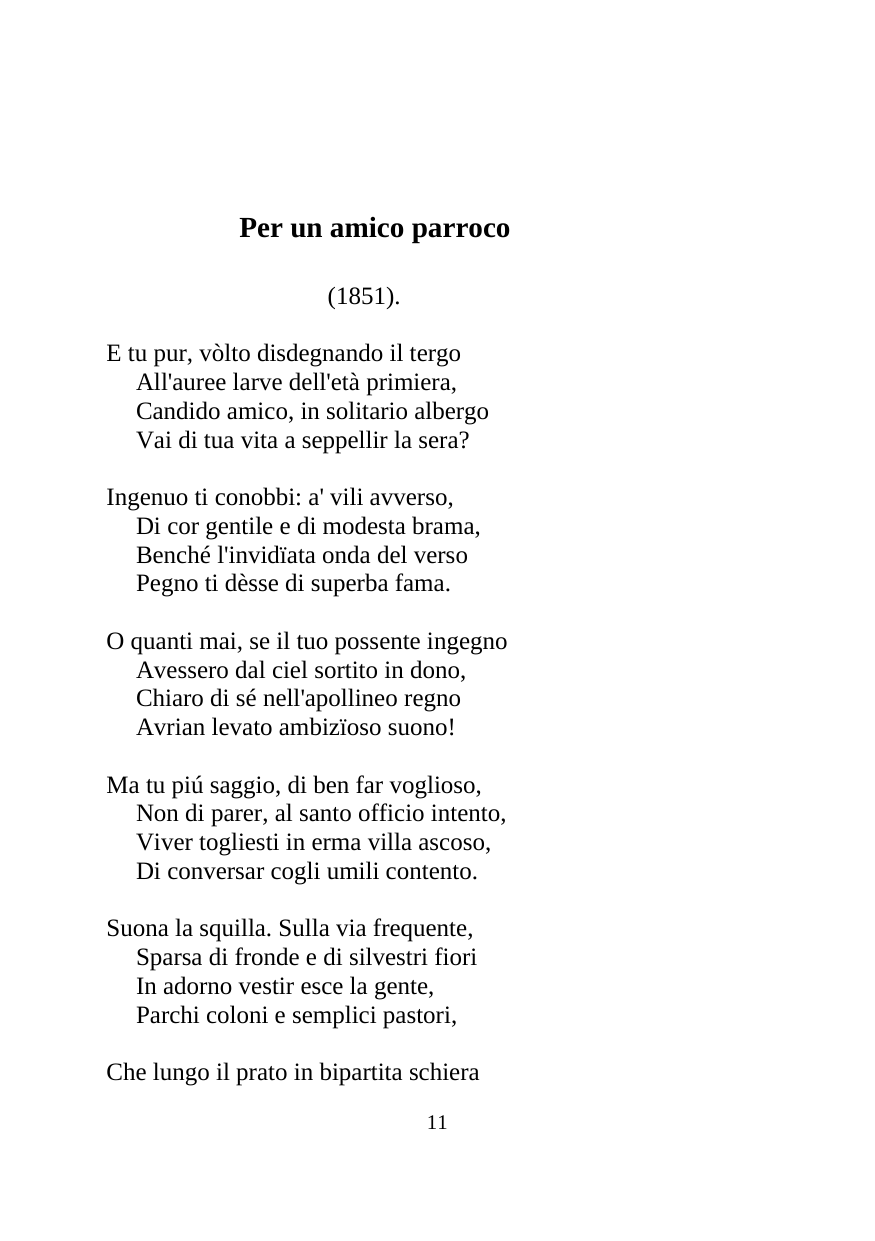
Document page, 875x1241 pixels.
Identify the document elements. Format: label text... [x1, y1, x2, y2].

subtitle Per un amico parroco [106, 210, 768, 243]
text Non di parer, al santo officio intento, [106, 798, 768, 827]
text Ingenuo ti conobbi: a' vili avverso, [106, 482, 768, 511]
text Viver togliesti in erma villa ascoso, [106, 827, 768, 856]
text Che lungo il prato in bipartita schiera [106, 1057, 768, 1086]
text Pegno ti dèsse di superba fama. [106, 568, 768, 597]
text Candido amico, in solitario albergo [106, 396, 768, 425]
text Benché l'invidïata onda del verso [106, 540, 768, 568]
text E tu pur, vòlto disdegnando il tergo [106, 338, 768, 367]
text (1851). [254, 281, 768, 310]
text Parchi coloni e semplici pastori, [106, 1000, 768, 1028]
text All'auree larve dell'età primiera, [106, 367, 768, 396]
text In adorno vestir esce la gente, [106, 971, 768, 1000]
text Sparsa di fronde e di silvestri fiori [106, 942, 768, 971]
text Di cor gentile e di modesta brama, [106, 511, 768, 540]
text Di conversar cogli umili contento. [106, 856, 768, 885]
text Avessero dal ciel sortito in dono, [106, 655, 768, 683]
text Suona la squilla. Sulla via frequente, [106, 913, 768, 942]
text Vai di tua vita a seppellir la sera? [106, 425, 768, 453]
text Avrian levato ambizïoso suono! [106, 712, 768, 741]
text Ma tu piú saggio, di ben far voglioso, [106, 770, 768, 798]
text O quanti mai, se il tuo possente ingegno [106, 626, 768, 655]
text Chiaro di sé nell'apollineo regno [106, 683, 768, 712]
